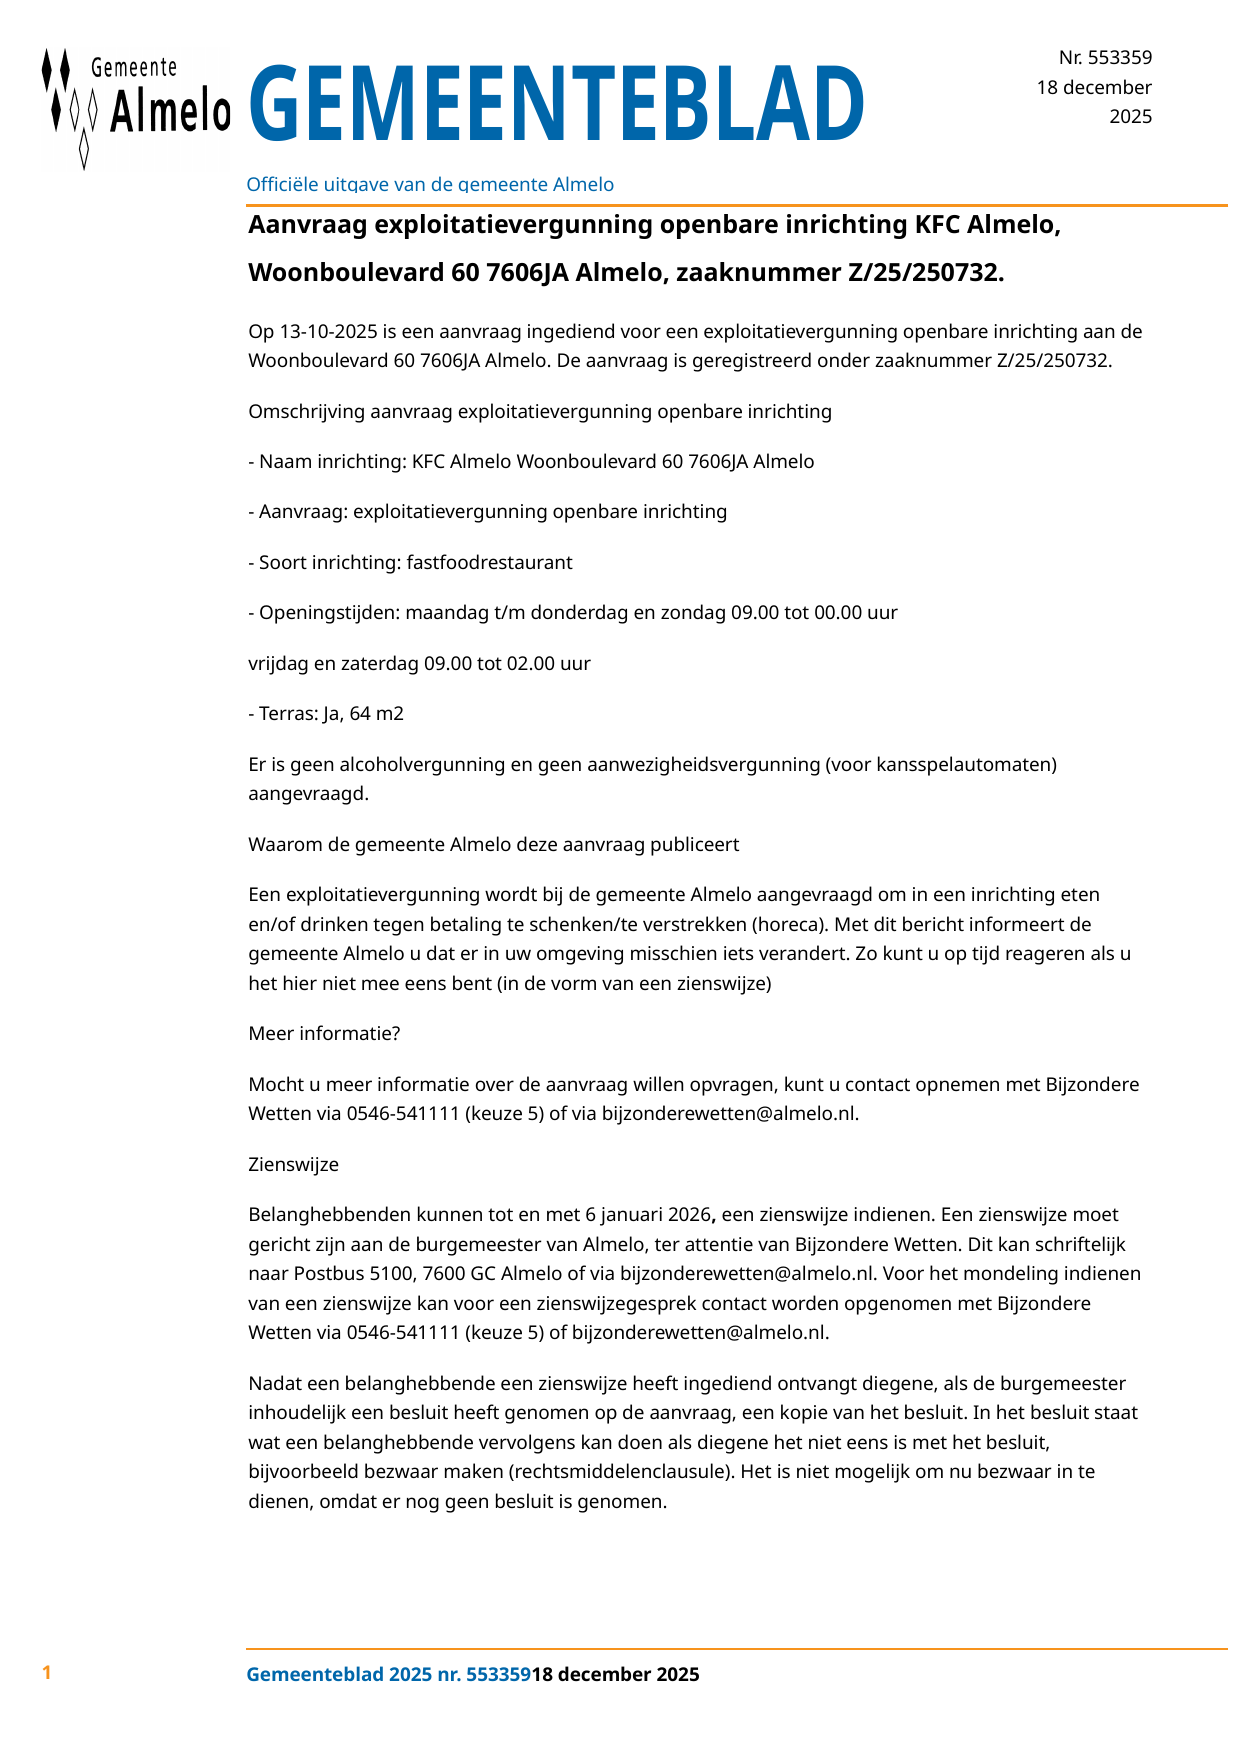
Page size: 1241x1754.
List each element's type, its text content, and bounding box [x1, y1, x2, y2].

text Nadat een belanghebbende een zienswijze heeft ingediend ontvangt diegene, als de burgemeester inhoudelijk een besluit heeft genomen op de aanvraag, een kopie van het besluit. In het besluit staat wat een belanghebbende vervolgens kan doen als diegene het niet eens is met het besluit, bijvoorbeeld bezwaar maken (rechtsmiddelenclausule). Het is niet mogelijk om nu bezwaar in te dienen, omdat er nog geen besluit is genomen. [248, 1370, 1152, 1514]
text Belanghebbenden kunnen tot en met 6 januari 2026, een zienswijze indienen. Een zienswijze moet gericht zijn aan de burgemeester van Almelo, ter attentie van Bijzondere Wetten. Dit kan schriftelijk naar Postbus 5100, 7600 GC Almelo of via bijzonderewetten@almelo.nl. Voor het mondeling indienen van een zienswijze kan voor een zienswijzegesprek contact worden opgenomen met Bijzondere Wetten via 0546-541111 (keuze 5) of bijzonderewetten@almelo.nl. [248, 1201, 1152, 1345]
text - Naam inrichting: KFC Almelo Woonboulevard 60 7606JA Almelo [248, 448, 1152, 474]
text Meer informatie? [248, 1020, 1152, 1046]
text - Terras: Ja, 64 m2 [248, 700, 1152, 726]
text - Openingstijden: maandag t/m donderdag en zondag 09.00 tot 00.00 uur [248, 599, 1152, 625]
text Zienswijze [248, 1151, 1152, 1177]
text Op 13-10-2025 is een aanvraag ingediend voor een exploitatievergunning openbare inrichting aan de Woonboulevard 60 7606JA Almelo. De aanvraag is geregistreerd onder zaaknummer Z/25/250732. [248, 318, 1152, 373]
text Aanvraag exploitatievergunning openbare inrichting KFC Almelo, Woonboulevard 60 7606JA Almelo, zaaknummer Z/25/250732. [248, 207, 1152, 288]
picture [41, 47, 231, 172]
text Waarom de gemeente Almelo deze aanvraag publiceert [248, 831, 1152, 857]
text Een exploitatievergunning wordt bij de gemeente Almelo aangevraagd om in een inrichting eten en/of drinken tegen betaling te schenken/te verstrekken (horeca). Met dit bericht informeert de gemeente Almelo u dat er in uw omgeving misschien iets verandert. Zo kunt u op tijd reageren als u het hier niet mee eens bent (in de vorm van een zienswijze) [248, 881, 1152, 996]
text Er is geen alcoholvergunning en geen aanwezigheidsvergunning (voor kansspelautomaten) aangevraagd. [248, 751, 1152, 806]
text Omschrijving aanvraag exploitatievergunning openbare inrichting [248, 398, 1152, 424]
text vrijdag en zaterdag 09.00 tot 02.00 uur [248, 650, 1152, 676]
text - Aanvraag: exploitatievergunning openbare inrichting [248, 499, 1152, 524]
text Mocht u meer informatie over de aanvraag willen opvragen, kunt u contact opnemen met Bijzondere Wetten via 0546-541111 (keuze 5) of via bijzonderewetten@almelo.nl. [248, 1071, 1152, 1126]
text - Soort inrichting: fastfoodrestaurant [248, 549, 1152, 575]
